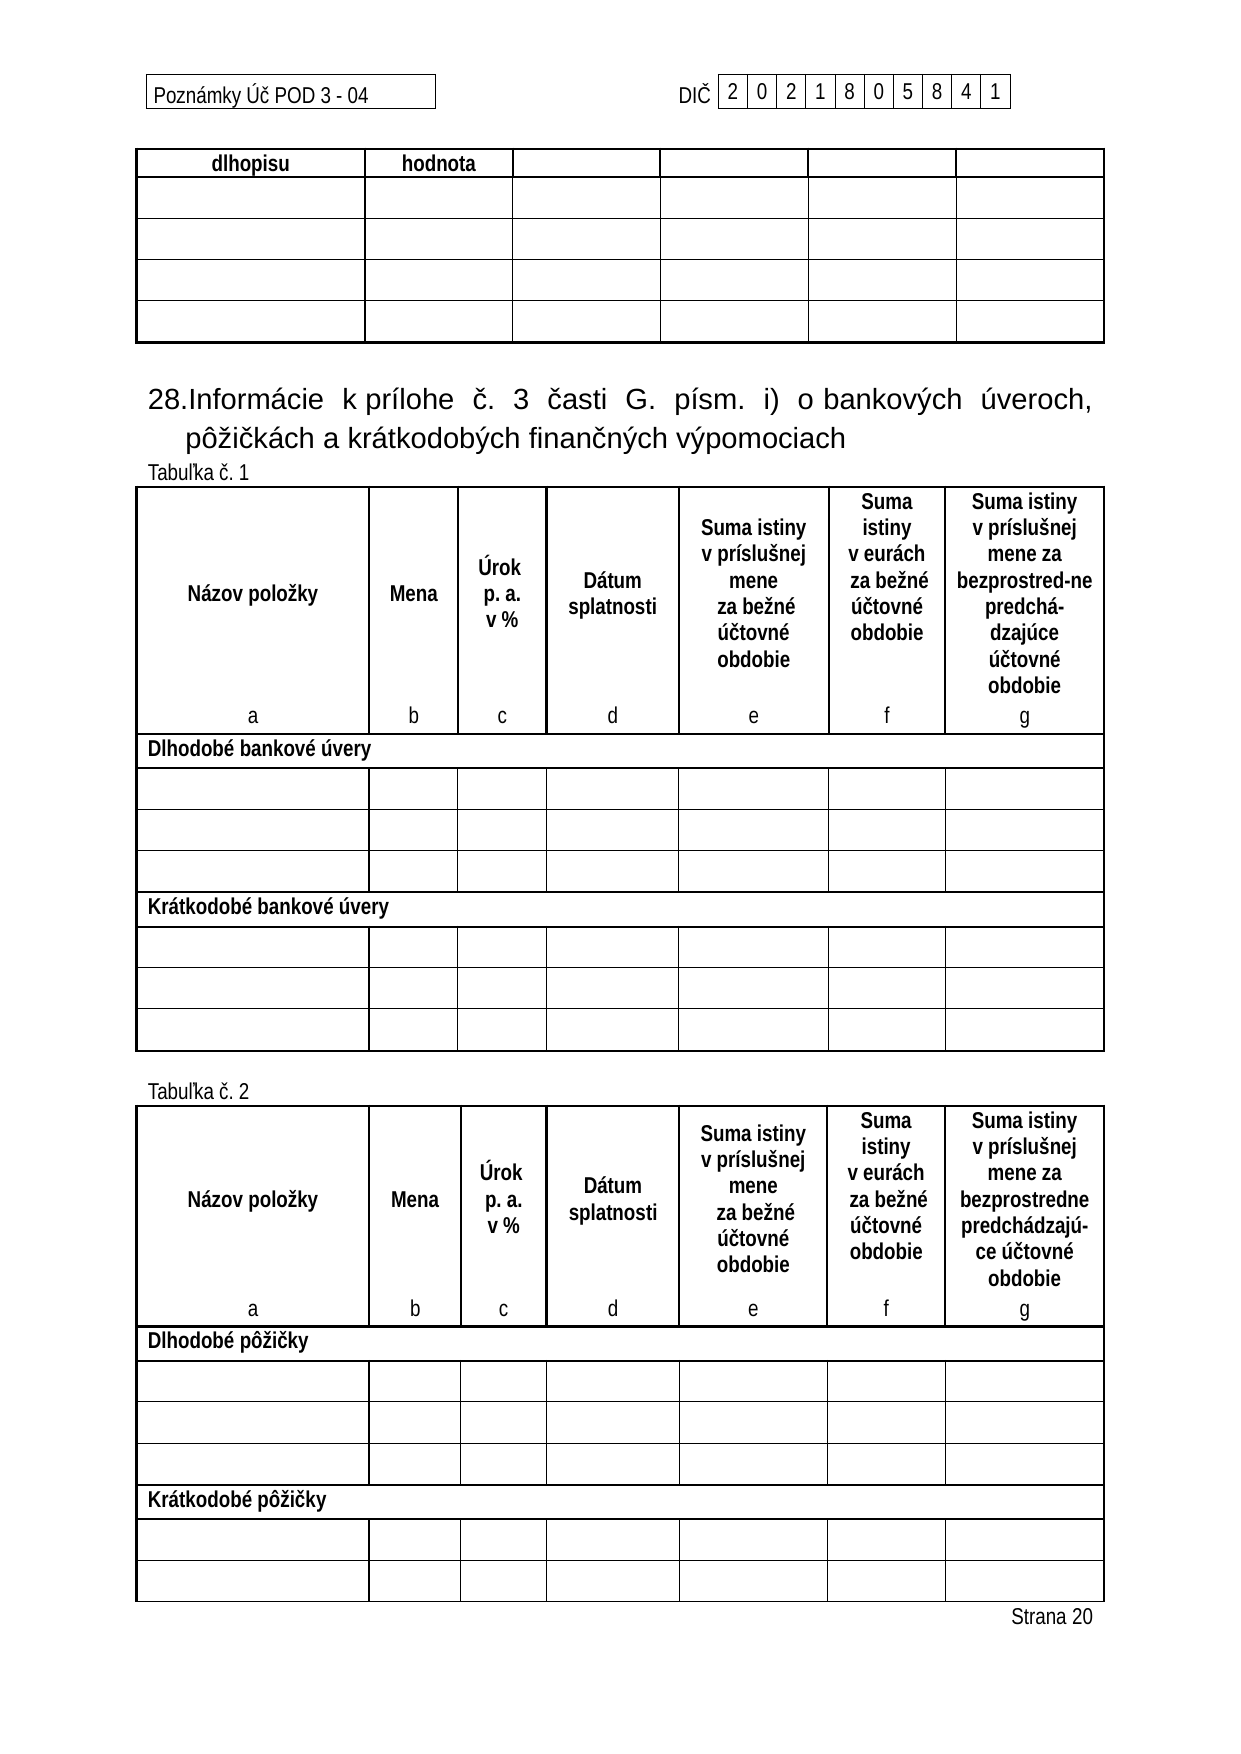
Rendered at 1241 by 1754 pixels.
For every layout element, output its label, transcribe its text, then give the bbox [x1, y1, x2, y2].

table_cell [946, 1362, 1103, 1401]
table_header [957, 150, 1103, 176]
table_cell e [680, 1291, 826, 1325]
table_cell [547, 1444, 679, 1484]
table_cell [513, 301, 660, 341]
text Tabuľka č. 1 [148, 459, 1093, 486]
table_cell [829, 769, 945, 808]
table_cell [370, 810, 457, 850]
list Informácie k prílohe č. 3 časti G. písm. i) o bankových úveroch, pôžičkách a krátkodobých finančných výpomociach [148, 382, 1093, 454]
table_cell [946, 1520, 1103, 1559]
table_cell [461, 1561, 546, 1601]
table_cell [547, 1402, 679, 1442]
table_cell [461, 1402, 546, 1442]
table_cell [138, 769, 368, 808]
table_cell [946, 968, 1103, 1008]
table_cell f [828, 1291, 944, 1325]
table_cell [513, 178, 660, 217]
table_cell [828, 1444, 945, 1484]
table_header [514, 150, 659, 176]
table_cell [138, 260, 364, 300]
table_cell [661, 178, 808, 217]
table_cell [138, 1444, 368, 1484]
table_cell [370, 1444, 460, 1484]
table_cell [138, 928, 368, 967]
table_cell [946, 810, 1103, 850]
table_cell [829, 810, 945, 850]
table_cell [547, 769, 678, 808]
table_cell [138, 301, 364, 341]
table_cell d [548, 1291, 678, 1325]
table_header Suma istiny v príslušnej mene za bezprostred-ne predchá-dzajúce účtovné obdobie [946, 488, 1103, 698]
table_cell [946, 1402, 1103, 1442]
table_cell [957, 301, 1103, 341]
table_cell [679, 769, 828, 808]
table_cell [661, 260, 808, 300]
table_cell [547, 1009, 678, 1050]
table_cell [547, 1561, 679, 1601]
table_cell [138, 1362, 368, 1401]
table_cell [957, 178, 1103, 217]
table_cell [138, 1561, 368, 1601]
table_cell [946, 769, 1103, 808]
table_cell [946, 1009, 1103, 1050]
table_cell [828, 1561, 945, 1601]
table_cell [828, 1362, 945, 1401]
table_cell b [370, 1291, 460, 1325]
table_header Suma istiny v príslušnej mene za bežné účtovné obdobie [680, 488, 828, 698]
table_cell Krátkodobé bankové úvery [138, 893, 1103, 926]
table_cell [138, 219, 364, 259]
table_header Mena [370, 1107, 460, 1291]
table_cell [370, 928, 457, 967]
table_cell [946, 928, 1103, 967]
table_cell [679, 1009, 828, 1050]
table_cell [461, 1444, 546, 1484]
table_cell [461, 1520, 546, 1559]
table_header Dátum splatnosti [548, 1107, 678, 1291]
table_cell [680, 1520, 827, 1559]
table_cell d [548, 699, 678, 733]
table_cell [661, 219, 808, 259]
table_cell [138, 968, 368, 1008]
table_cell [809, 301, 956, 341]
table_cell [458, 968, 546, 1008]
table_cell [946, 1561, 1103, 1601]
table_cell g [946, 1291, 1103, 1325]
table_cell [458, 1009, 546, 1050]
table_cell Dlhodobé pôžičky [138, 1328, 1103, 1360]
table_header Názov položky [138, 488, 368, 698]
table_cell [547, 810, 678, 850]
table_cell g [946, 699, 1103, 733]
table_cell [661, 301, 808, 341]
table_cell [680, 1402, 827, 1442]
table_cell [138, 1520, 368, 1559]
table_cell [370, 769, 457, 808]
table_cell Krátkodobé pôžičky [138, 1486, 1103, 1518]
table_cell [829, 928, 945, 967]
table_cell c [462, 1291, 545, 1325]
table_cell [366, 301, 512, 341]
table_cell [458, 851, 546, 891]
table_cell [680, 1444, 827, 1484]
table_cell [138, 178, 364, 217]
text Tabuľka č. 2 [148, 1078, 1093, 1104]
table_header [661, 150, 807, 176]
table_cell [829, 1009, 945, 1050]
table_header Suma istiny v eurách za bežné účtovné obdobie [830, 488, 944, 698]
table_cell [547, 1520, 679, 1559]
table_cell [828, 1402, 945, 1442]
table_cell [829, 851, 945, 891]
table_cell [370, 1561, 460, 1601]
table_cell [366, 260, 512, 300]
table_header dlhopisu [138, 150, 364, 176]
table_cell [370, 1009, 457, 1050]
table_cell e [680, 699, 828, 733]
table_cell [513, 260, 660, 300]
table_cell [138, 851, 368, 891]
table_cell [366, 178, 512, 217]
table_header Názov položky [138, 1107, 368, 1291]
table_cell [946, 1444, 1103, 1484]
table_cell c [459, 699, 545, 733]
table_cell [680, 1561, 827, 1601]
table_cell [946, 851, 1103, 891]
table_cell [829, 968, 945, 1008]
table_cell [370, 1402, 460, 1442]
table_cell [547, 1362, 679, 1401]
table_cell f [830, 699, 944, 733]
table_cell [828, 1520, 945, 1559]
table_cell [547, 928, 678, 967]
table_header Úrok p. a. v % [459, 488, 545, 698]
table_header [809, 150, 955, 176]
table_header Dátum splatnosti [548, 488, 678, 698]
table_cell [370, 851, 457, 891]
table_cell [370, 1362, 460, 1401]
table_cell [809, 260, 956, 300]
table_cell [458, 769, 546, 808]
table_cell [138, 1402, 368, 1442]
table_header Suma istiny v eurách za bežné účtovné obdobie [828, 1107, 944, 1291]
table_cell [138, 810, 368, 850]
table_cell [809, 178, 956, 217]
table_header Mena [370, 488, 457, 698]
table_cell [809, 219, 956, 259]
table_cell [458, 928, 546, 967]
table_cell a [138, 699, 368, 733]
table_cell [680, 1362, 827, 1401]
table_cell [547, 968, 678, 1008]
table_cell [366, 219, 512, 259]
table_cell a [138, 1291, 368, 1325]
table_cell [461, 1362, 546, 1401]
table_cell [679, 851, 828, 891]
table_cell [547, 851, 678, 891]
table_header hodnota [366, 150, 512, 176]
table_cell Dlhodobé bankové úvery [138, 735, 1103, 767]
table_cell [458, 810, 546, 850]
table_cell [679, 968, 828, 1008]
table_cell [370, 968, 457, 1008]
table_cell b [370, 699, 457, 733]
table_header Suma istiny v príslušnej mene za bežné účtovné obdobie [680, 1107, 826, 1291]
table_header Suma istiny v príslušnej mene za bezprostredne predchádzajú-ce účtovné obdobie [946, 1107, 1103, 1291]
table_cell [138, 1009, 368, 1050]
table_cell [370, 1520, 460, 1559]
table_cell [957, 260, 1103, 300]
table_cell [679, 928, 828, 967]
table_cell [679, 810, 828, 850]
table_header Úrok p. a. v % [462, 1107, 545, 1291]
table_cell [513, 219, 660, 259]
table_cell [957, 219, 1103, 259]
